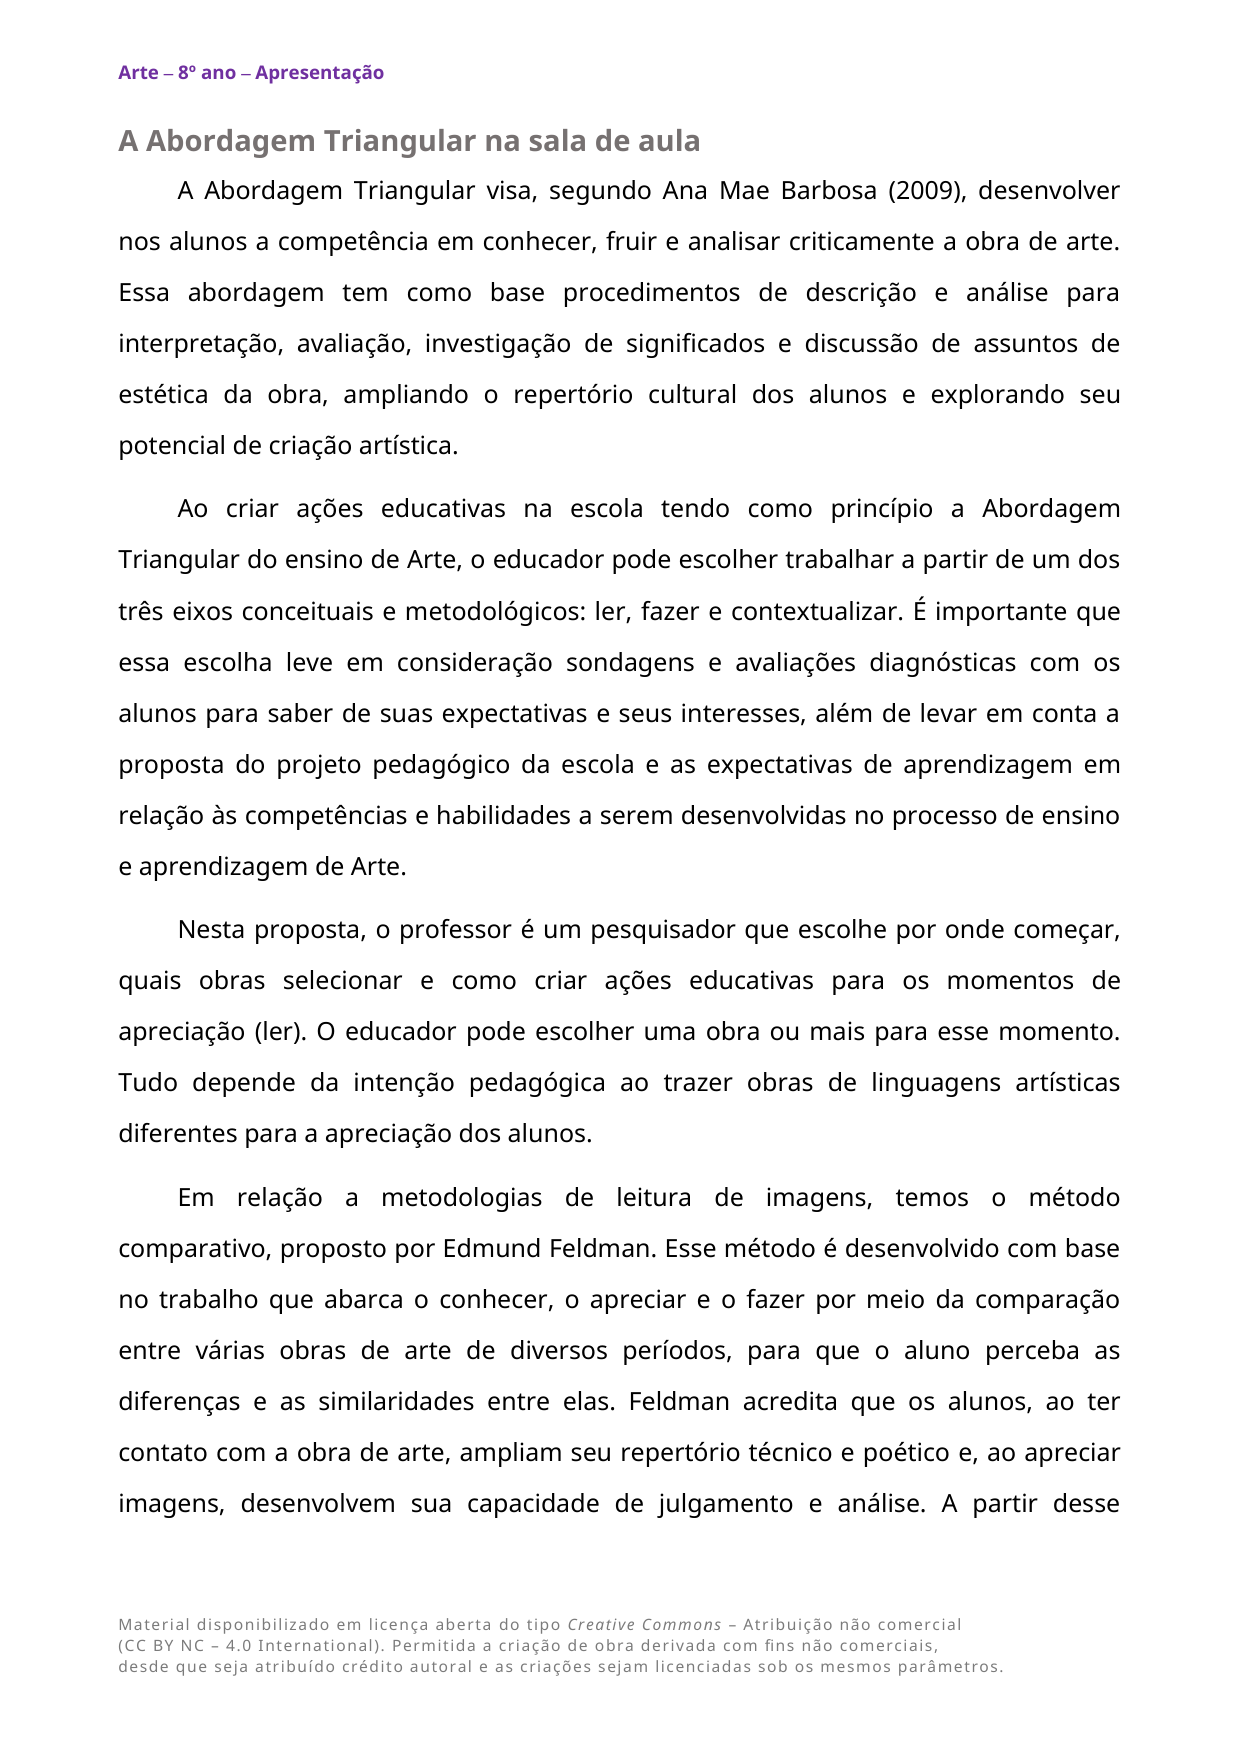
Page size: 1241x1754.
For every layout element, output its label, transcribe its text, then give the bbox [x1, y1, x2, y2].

text Nesta proposta, o professor é um pesquisador que escolhe por onde começar, quais obras selecionar e como criar ações educativas para os momentos de apreciação (ler). O educador pode escolher uma obra ou mais para esse momento. Tudo depende da intenção pedagógica ao trazer obras de linguagens artísticas diferentes para a apreciação dos alunos. [118, 912, 1122, 1150]
text Em relação a metodologias de leitura de imagens, temos o método comparativo, proposto por Edmund Feldman. Esse método é desenvolvido com base no trabalho que abarca o conhecer, o apreciar e o fazer por meio da comparação entre várias obras de arte de diversos períodos, para que o aluno perceba as diferenças e as similaridades entre elas. Feldman acredita que os alunos, ao ter contato com a obra de arte, ampliam seu repertório técnico e poético e, ao apreciar imagens, desenvolvem sua capacidade de julgamento e análise. A partir desse [118, 1179, 1122, 1520]
text A Abordagem Triangular visa, segundo Ana Mae Barbosa (2009), desenvolver nos alunos a competência em conhecer, fruir e analisar criticamente a obra de arte. Essa abordagem tem como base procedimentos de descrição e análise para interpretação, avaliação, investigação de significados e discussão de assuntos de estética da obra, ampliando o repertório cultural dos alunos e explorando seu potencial de criação artística. [118, 172, 1122, 462]
subtitle A Abordagem Triangular na sala de aula [118, 118, 1122, 160]
text Ao criar ações educativas na escola tendo como princípio a Abordagem Triangular do ensino de Arte, o educador pode escolher trabalhar a partir de um dos três eixos conceituais e metodológicos: ler, fazer e contextualizar. É importante que essa escolha leve em consideração sondagens e avaliações diagnósticas com os alunos para saber de suas expectativas e seus interesses, além de levar em conta a proposta do projeto pedagógico da escola e as expectativas de aprendizagem em relação às competências e habilidades a serem desenvolvidas no processo de ensino e aprendizagem de Arte. [118, 491, 1122, 882]
